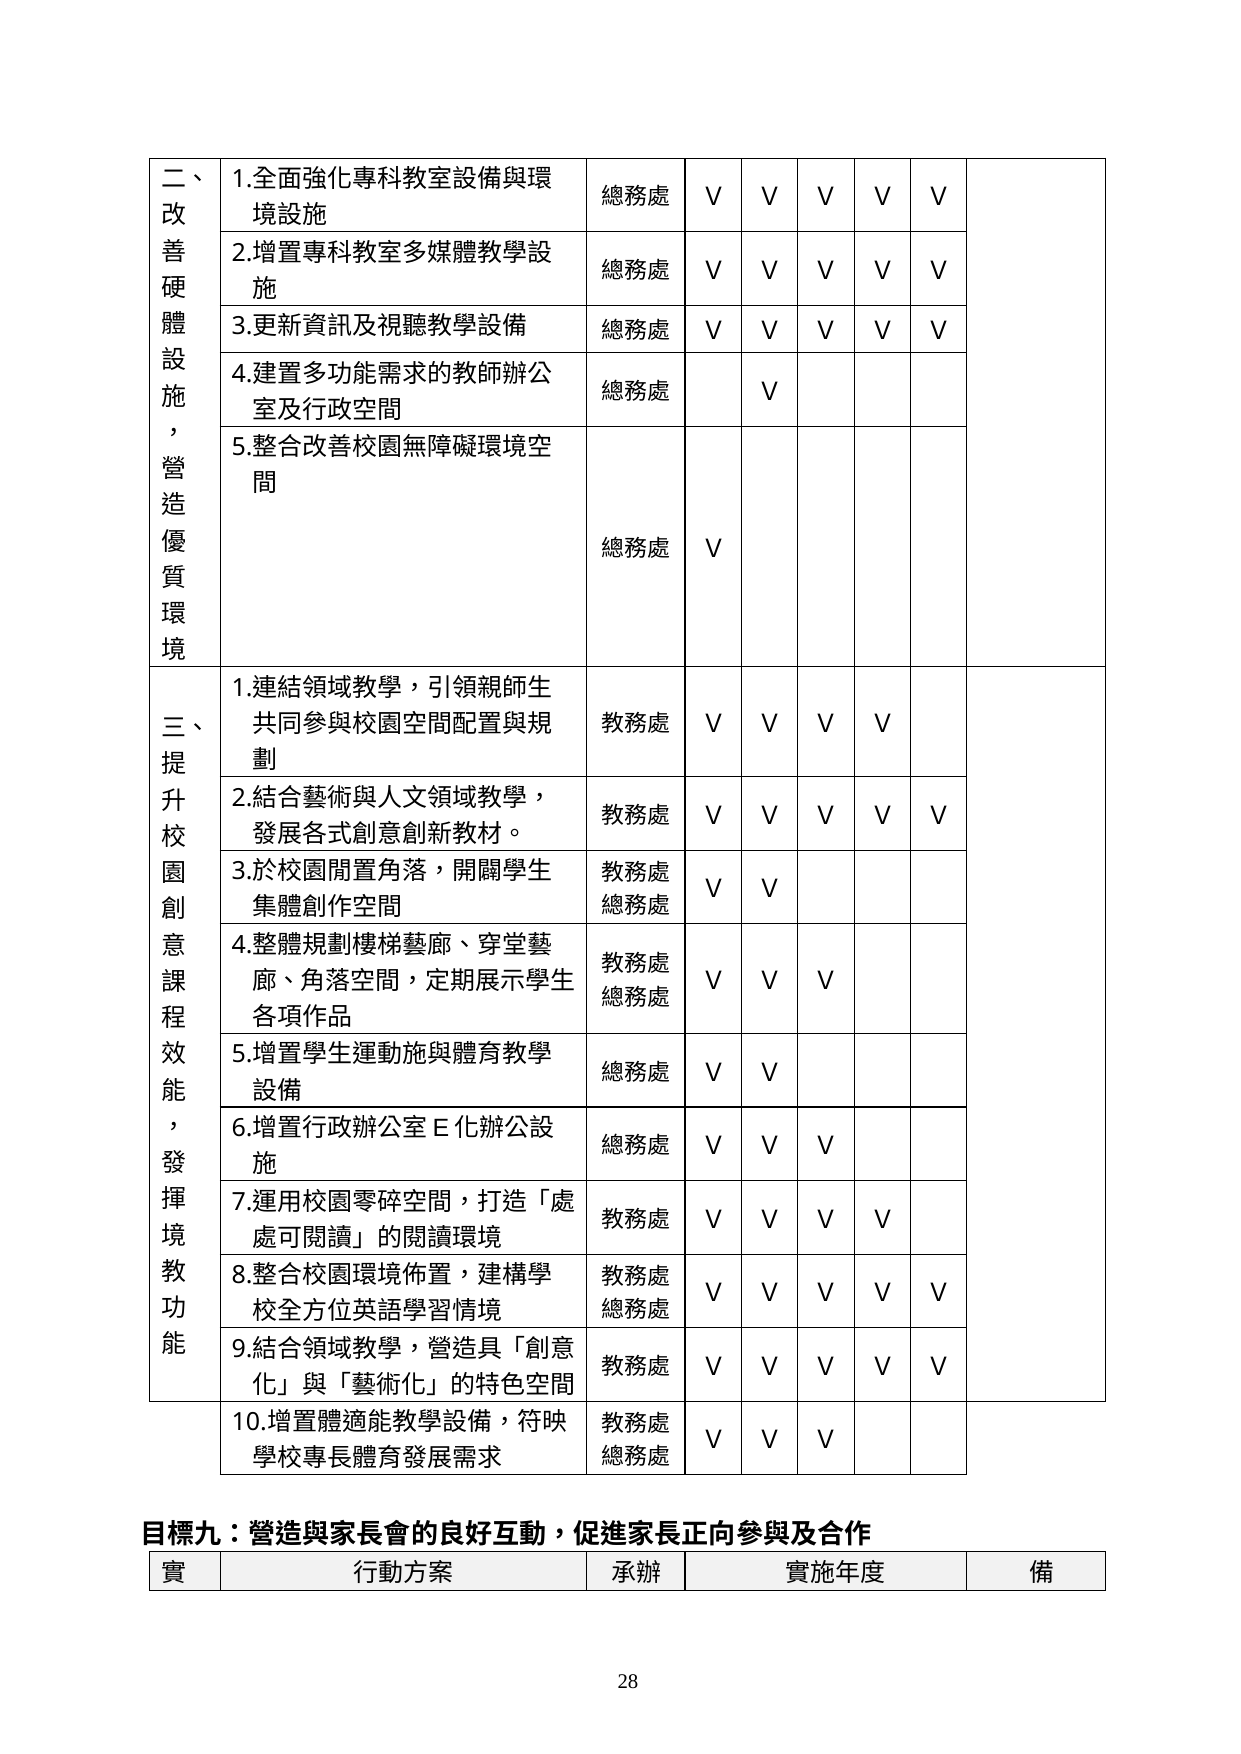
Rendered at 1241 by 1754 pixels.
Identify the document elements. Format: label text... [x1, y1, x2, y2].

table_cell [911, 427, 966, 666]
table_cell Ｖ [742, 232, 797, 305]
table_cell Ｖ [686, 1108, 741, 1180]
table_cell Ｖ [686, 306, 741, 352]
table_cell Ｖ [798, 1402, 854, 1474]
table_cell 8.整合校園環境佈置，建構學校全方位英語學習情境 [221, 1255, 586, 1327]
table_cell [967, 667, 1105, 1401]
table_cell 總務處 [587, 232, 684, 305]
table_cell 1.全面強化專科教室設備與環境設施 [221, 159, 586, 231]
table_cell Ｖ [742, 1181, 797, 1253]
table_cell Ｖ [798, 924, 854, 1033]
table_cell [742, 427, 797, 666]
table_cell Ｖ [798, 159, 854, 231]
table_cell Ｖ [742, 1108, 797, 1180]
table_cell 總務處 [587, 159, 684, 231]
table_cell Ｖ [686, 159, 741, 231]
table_cell 教務處 [587, 1181, 684, 1253]
table_cell [911, 667, 966, 776]
table_cell Ｖ [911, 1328, 966, 1401]
table_cell [855, 924, 910, 1033]
table_cell [798, 353, 854, 426]
table_cell 3.更新資訊及視聽教學設備 [221, 306, 586, 352]
table_cell [855, 1402, 910, 1474]
table_cell [798, 427, 854, 666]
table_cell Ｖ [742, 1255, 797, 1327]
table_cell Ｖ [855, 777, 910, 849]
table_cell Ｖ [686, 1181, 741, 1253]
table_header 行動方案 [221, 1552, 586, 1590]
table_cell Ｖ [855, 1181, 910, 1253]
table_cell 4.整體規劃樓梯藝廊、穿堂藝廊、角落空間，定期展示學生各項作品 [221, 924, 586, 1033]
table_cell Ｖ [798, 1181, 854, 1253]
table_cell Ｖ [798, 667, 854, 776]
table_cell 教務處 [587, 1328, 684, 1401]
table_cell 教務處 [587, 667, 684, 776]
table_header 備 [967, 1552, 1105, 1590]
table_cell Ｖ [798, 232, 854, 305]
table_cell [911, 353, 966, 426]
table_cell Ｖ [742, 1328, 797, 1401]
table_cell [911, 851, 966, 923]
table_cell 總務處 [587, 1034, 684, 1106]
table_cell [798, 1034, 854, 1106]
table_cell 2.結合藝術與人文領域教學，發展各式創意創新教材。 [221, 777, 586, 849]
table_cell 7.運用校園零碎空間，打造「處處可閱讀」的閱讀環境 [221, 1181, 586, 1253]
table_cell 3.於校園閒置角落，開闢學生集體創作空間 [221, 851, 586, 923]
table_cell Ｖ [911, 159, 966, 231]
table_cell Ｖ [686, 777, 741, 849]
table_cell Ｖ [686, 427, 741, 666]
table_cell 總務處 [587, 306, 684, 352]
table_cell [855, 353, 910, 426]
table_cell Ｖ [686, 851, 741, 923]
table_header 實 [150, 1552, 220, 1590]
table_cell [686, 353, 741, 426]
table_cell Ｖ [742, 924, 797, 1033]
table_cell 5.增置學生運動施與體育教學設備 [221, 1034, 586, 1106]
table_cell Ｖ [742, 353, 797, 426]
table_cell 6.增置行政辦公室E化辦公設施 [221, 1108, 586, 1180]
table_cell Ｖ [855, 1255, 910, 1327]
table_cell Ｖ [798, 777, 854, 849]
table_cell Ｖ [742, 159, 797, 231]
table_cell 1.連結領域教學，引領親師生共同參與校園空間配置與規劃 [221, 667, 586, 776]
table_cell 總務處 [587, 427, 684, 666]
table_cell 2.增置專科教室多媒體教學設施 [221, 232, 586, 305]
table_cell [855, 851, 910, 923]
text 目標九：營造與家長會的良好互動，促進家長正向參與及合作 [140, 1512, 1115, 1551]
table_cell [911, 1034, 966, 1106]
table_cell [911, 1402, 966, 1474]
table_cell Ｖ [855, 1328, 910, 1401]
table_cell Ｖ [742, 306, 797, 352]
table_cell [855, 1034, 910, 1106]
table_cell 4.建置多功能需求的教師辦公室及行政空間 [221, 353, 586, 426]
table_cell Ｖ [686, 232, 741, 305]
table_cell Ｖ [686, 1328, 741, 1401]
table_cell Ｖ [855, 306, 910, 352]
table_cell 教務處總務處 [587, 924, 684, 1033]
table_cell 5.整合改善校園無障礙環境空間 [221, 427, 586, 666]
table_cell Ｖ [798, 1328, 854, 1401]
table_header 實施年度 [686, 1552, 966, 1590]
table_cell [911, 924, 966, 1033]
table_cell [911, 1181, 966, 1253]
table_cell [855, 427, 910, 666]
table_cell Ｖ [798, 306, 854, 352]
table_cell [967, 159, 1105, 666]
table_cell [911, 1108, 966, 1180]
table_cell 教務處 [587, 777, 684, 849]
table_cell 10.增置體適能教學設備，符映學校專長體育發展需求 [221, 1402, 586, 1474]
table_cell 二、改善硬體設施，營造優質環境 [150, 159, 220, 666]
table_cell Ｖ [911, 232, 966, 305]
table_cell Ｖ [911, 1255, 966, 1327]
table_cell Ｖ [798, 1108, 854, 1180]
table_cell [855, 1108, 910, 1180]
table_cell Ｖ [686, 1034, 741, 1106]
table_cell 教務處總務處 [587, 851, 684, 923]
table_cell 教務處總務處 [587, 1255, 684, 1327]
table_cell Ｖ [686, 667, 741, 776]
table_cell Ｖ [742, 667, 797, 776]
table_cell Ｖ [911, 306, 966, 352]
table_cell Ｖ [742, 851, 797, 923]
table_cell Ｖ [742, 777, 797, 849]
table_cell Ｖ [742, 1034, 797, 1106]
table_cell Ｖ [686, 1402, 741, 1474]
table_cell 教務處總務處 [587, 1402, 684, 1474]
table_cell Ｖ [855, 232, 910, 305]
table_cell Ｖ [911, 777, 966, 849]
table_cell Ｖ [798, 1255, 854, 1327]
table_cell Ｖ [686, 1255, 741, 1327]
table_cell Ｖ [855, 159, 910, 231]
table_cell Ｖ [686, 924, 741, 1033]
table_cell 三、提升校園創意課程效能，發揮境教功能 [150, 667, 220, 1401]
table_cell 總務處 [587, 353, 684, 426]
table_header 承辦 [587, 1552, 684, 1590]
table_cell Ｖ [742, 1402, 797, 1474]
table_cell [798, 851, 854, 923]
table_cell 總務處 [587, 1108, 684, 1180]
table_cell 9.結合領域教學，營造具「創意化」與「藝術化」的特色空間 [221, 1328, 586, 1401]
table_cell Ｖ [855, 667, 910, 776]
